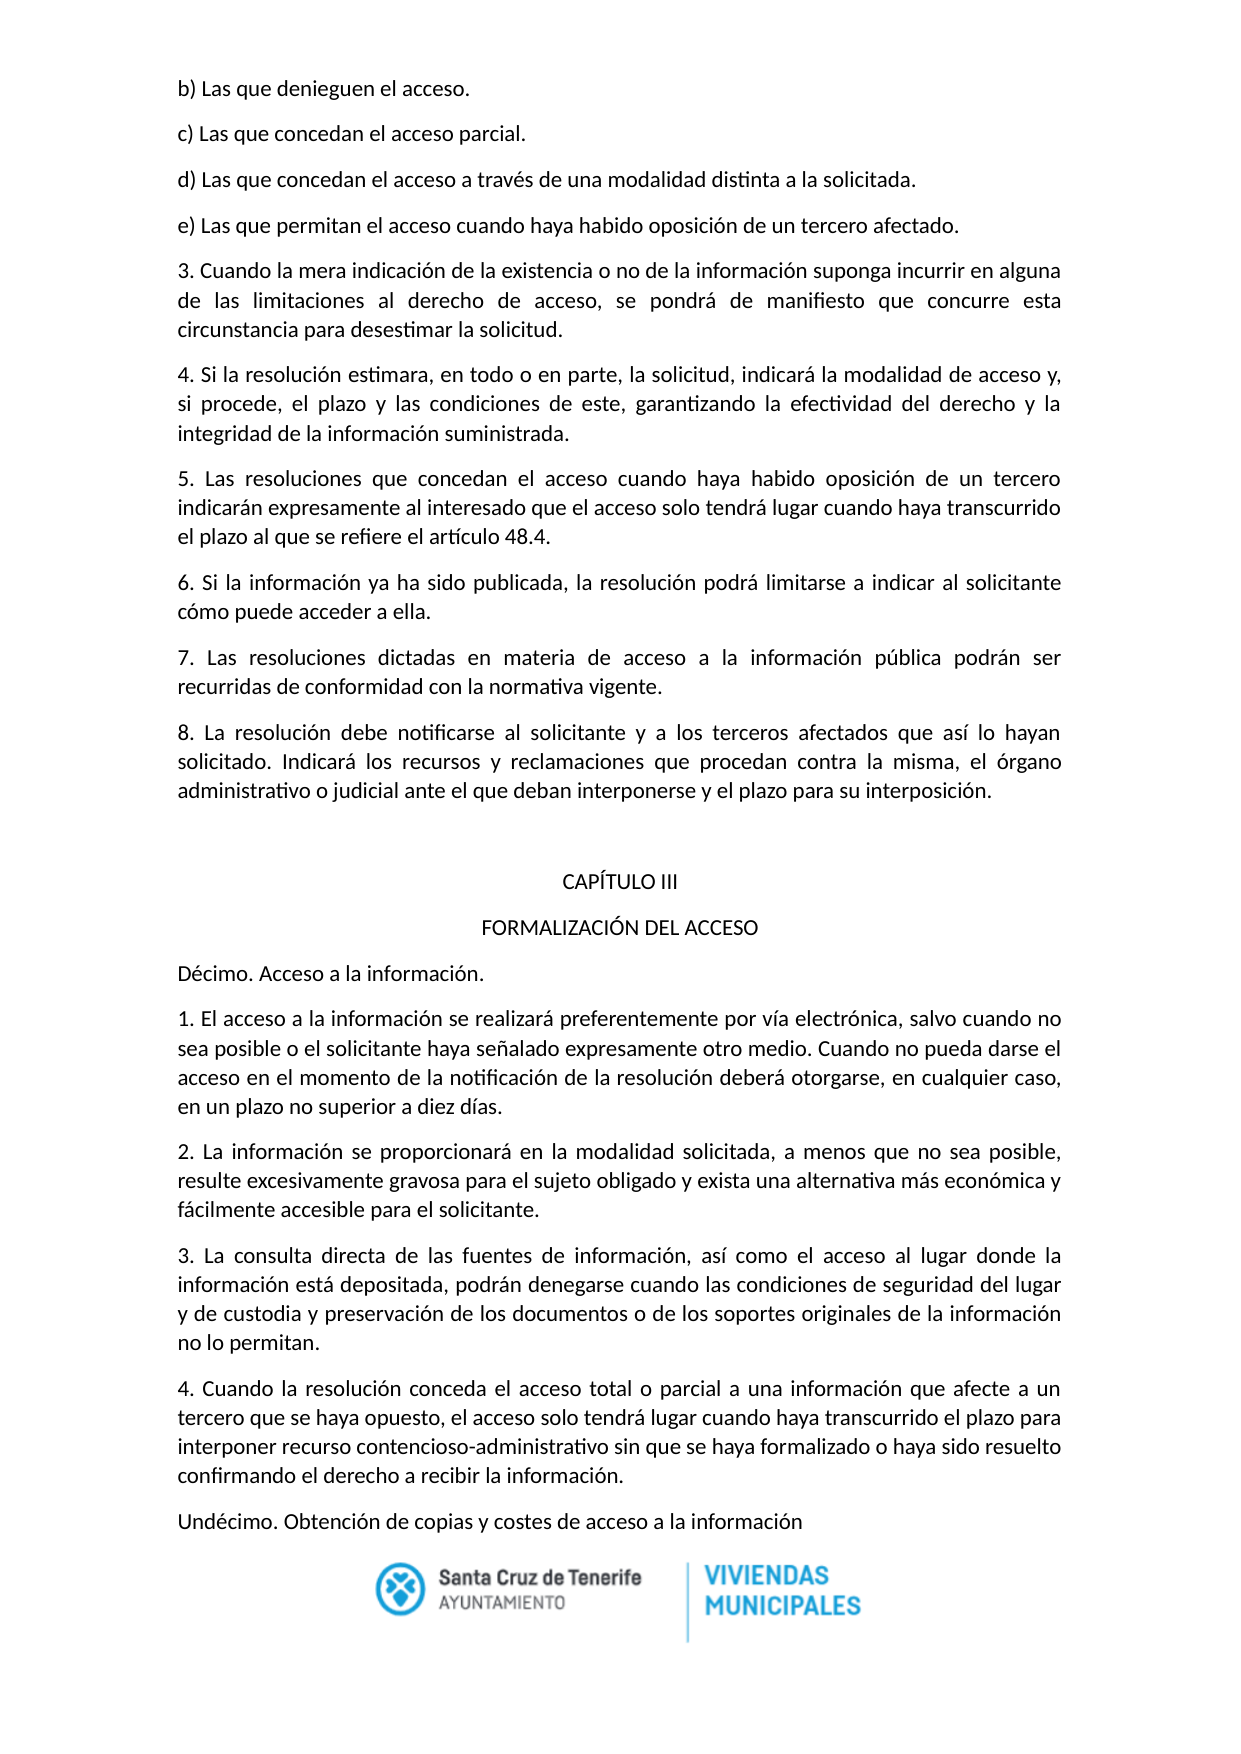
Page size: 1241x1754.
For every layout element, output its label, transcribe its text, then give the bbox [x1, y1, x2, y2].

text 7. Las resoluciones dictadas en materia de acceso a la información pública podrán ser recurridas de conformidad con la normativa vigente. [177, 643, 1063, 700]
text d) Las que concedan el acceso a través de una modalidad distinta a la solicitada. [177, 165, 1063, 193]
text 1. El acceso a la información se realizará preferentemente por vía electrónica, salvo cuando no sea posible o el solicitante haya señalado expresamente otro medio. Cuando no pueda darse el acceso en el momento de la notificación de la resolución deberá otorgarse, en cualquier caso, en un plazo no superior a diez días. [177, 1004, 1063, 1120]
text 2. La información se proporcionará en la modalidad solicitada, a menos que no sea posible, resulte excesivamente gravosa para el sujeto obligado y exista una alternativa más económica y fácilmente accesible para el solicitante. [177, 1137, 1063, 1224]
text CAPÍTULO III [177, 867, 1063, 895]
text e) Las que permitan el acceso cuando haya habido oposición de un tercero afectado. [177, 211, 1063, 239]
text 4. Si la resolución estimara, en todo o en parte, la solicitud, indicará la modalidad de acceso y, si procede, el plazo y las condiciones de este, garantizando la efectividad del derecho y la integridad de la información suministrada. [177, 361, 1063, 447]
text c) Las que concedan el acceso parcial. [177, 119, 1063, 147]
text FORMALIZACIÓN DEL ACCESO [177, 913, 1063, 941]
text b) Las que denieguen el acceso. [177, 74, 1063, 102]
text 3. La consulta directa de las fuentes de información, así como el acceso al lugar donde la información está depositada, podrán denegarse cuando las condiciones de seguridad del lugar y de custodia y preservación de los documentos o de los soportes originales de la información no lo permitan. [177, 1241, 1063, 1357]
text Décimo. Acceso a la información. [177, 959, 1063, 987]
text 3. Cuando la mera indicación de la existencia o no de la información suponga incurrir en alguna de las limitaciones al derecho de acceso, se pondrá de manifiesto que concurre esta circunstancia para desestimar la solicitud. [177, 257, 1063, 343]
text Undécimo. Obtención de copias y costes de acceso a la información [177, 1507, 1063, 1535]
text 6. Si la información ya ha sido publicada, la resolución podrá limitarse a indicar al solicitante cómo puede acceder a ella. [177, 568, 1063, 625]
text 8. La resolución debe notificarse al solicitante y a los terceros afectados que así lo hayan solicitado. Indicará los recursos y reclamaciones que procedan contra la misma, el órgano administrativo o judicial ante el que deban interponerse y el plazo para su interposición. [177, 718, 1063, 804]
text 5. Las resoluciones que concedan el acceso cuando haya habido oposición de un tercero indicarán expresamente al interesado que el acceso solo tendrá lugar cuando haya transcurrido el plazo al que se refiere el artículo 48.4. [177, 464, 1063, 551]
text 4. Cuando la resolución conceda el acceso total o parcial a una información que afecte a un tercero que se haya opuesto, el acceso solo tendrá lugar cuando haya transcurrido el plazo para interponer recurso contencioso-administrativo sin que se haya formalizado o haya sido resuelto confirmando el derecho a recibir la información. [177, 1374, 1063, 1489]
